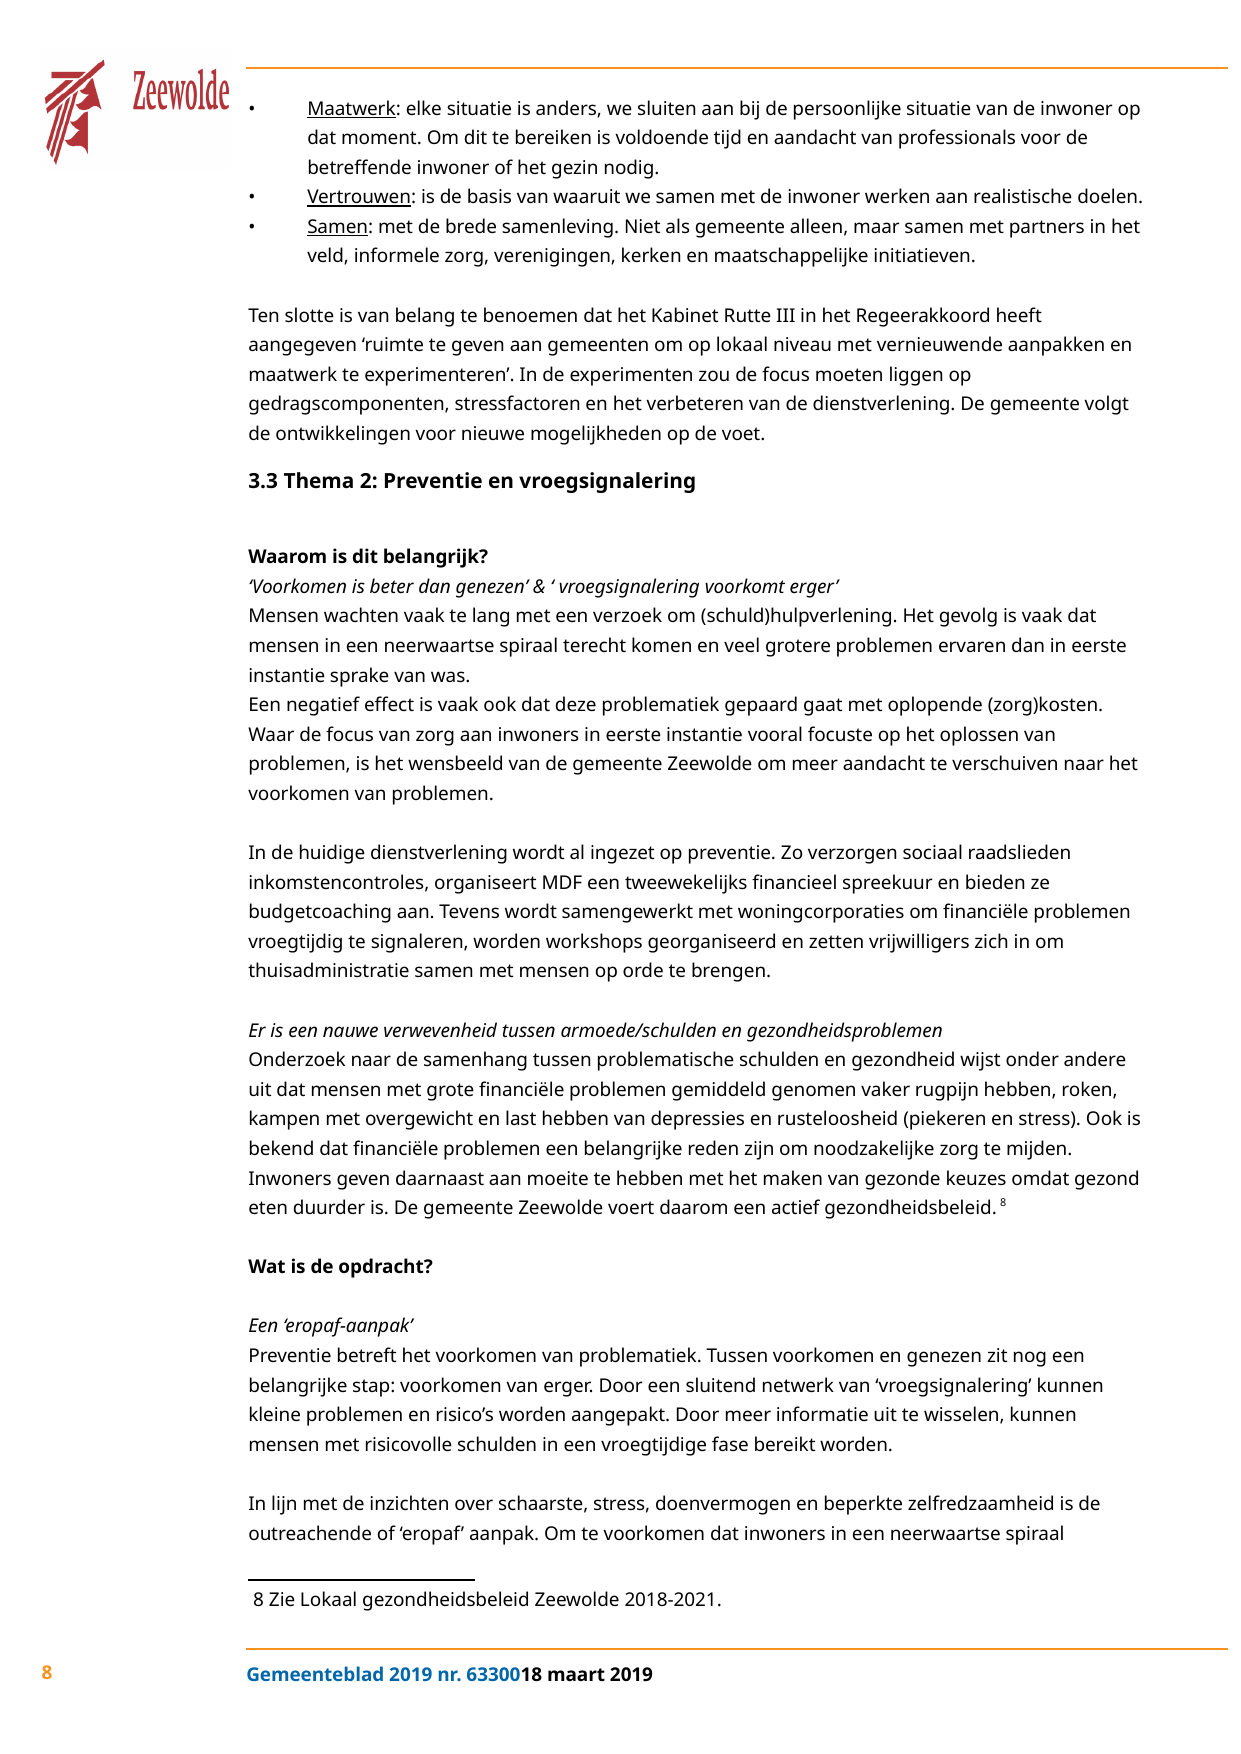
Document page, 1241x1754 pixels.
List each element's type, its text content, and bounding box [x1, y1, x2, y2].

text Zie Lokaal gezondheidsbeleid Zeewolde 2018-2021. [248, 1586, 1152, 1612]
text Wat is de opdracht? [248, 1253, 1152, 1279]
list Maatwerk: elke situatie is anders, we sluiten aan bij de persoonlijke situatie van de inwoner op dat moment. Om dit te bereiken is voldoende tijd en aandacht van professionals voor de betreffende inwoner of het gezin nodig. [248, 95, 1152, 180]
picture [41, 47, 231, 172]
text Een negatief effect is vaak ook dat deze problematiek gepaard gaat met oplopende (zorg)kosten. Waar de focus van zorg aan inwoners in eerste instantie vooral focuste op het oplossen van problemen, is het wensbeeld van de gemeente Zeewolde om meer aandacht te verschuiven naar het voorkomen van problemen. [248, 691, 1152, 806]
text Mensen wachten vaak te lang met een verzoek om (schuld)hulpverlening. Het gevolg is vaak dat mensen in een neerwaartse spiraal terecht komen en veel grotere problemen ervaren dan in eerste instantie sprake van was. [248, 603, 1152, 688]
text Preventie betreft het voorkomen van problematiek. Tussen voorkomen en genezen zit nog een belangrijke stap: voorkomen van erger. Door een sluitend netwerk van ‘vroegsignalering’ kunnen kleine problemen en risico’s worden aangepakt. Door meer informatie uit te wisselen, kunnen mensen met risicovolle schulden in een vroegtijdige fase bereikt worden. [248, 1342, 1152, 1457]
text 3.3 Thema 2: Preventie en vroegsignalering [248, 466, 1152, 494]
text Er is een nauwe verwevenheid tussen armoede/schulden en gezondheidsproblemen [248, 1017, 1152, 1043]
text Ten slotte is van belang te benoemen dat het Kabinet Rutte III in het Regeerakkoord heeft aangegeven ‘ruimte te geven aan gemeenten om op lokaal niveau met vernieuwende aanpakken en maatwerk te experimenteren’. In de experimenten zou de focus moeten liggen op gedragscomponenten, stressfactoren en het verbeteren van de dienstverlening. De gemeente volgt de ontwikkelingen voor nieuwe mogelijkheden op de voet. [248, 302, 1152, 446]
list Samen: met de brede samenleving. Niet als gemeente alleen, maar samen met partners in het veld, informele zorg, verenigingen, kerken en maatschappelijke initiatieven. [248, 213, 1152, 268]
text Waarom is dit belangrijk? [248, 543, 1152, 569]
text ‘Voorkomen is beter dan genezen’ & ‘ vroegsignalering voorkomt erger’ [248, 573, 1152, 599]
text In lijn met de inzichten over schaarste, stress, doenvermogen en beperkte zelfredzaamheid is de outreachende of ‘eropaf’ aanpak. Om te voorkomen dat inwoners in een neerwaartse spiraal [248, 1490, 1152, 1546]
text Een ‘eropaf-aanpak’ [248, 1313, 1152, 1338]
text Onderzoek naar de samenhang tussen problematische schulden en gezondheid wijst onder andere uit dat mensen met grote financiële problemen gemiddeld genomen vaker rugpijn hebben, roken, kampen met overgewicht en last hebben van depressies en rusteloosheid (piekeren en stress). Ook is bekend dat financiële problemen een belangrijke reden zijn om noodzakelijke zorg te mijden. Inwoners geven daarnaast aan moeite te hebben met het maken van gezonde keuzes omdat gezond eten duurder is. De gemeente Zeewolde voert daarom een actief gezondheidsbeleid. [248, 1046, 1152, 1220]
text In de huidige dienstverlening wordt al ingezet op preventie. Zo verzorgen sociaal raadslieden inkomstencontroles, organiseert MDF een tweewekelijks financieel spreekuur en bieden ze budgetcoaching aan. Tevens wordt samengewerkt met woningcorporaties om financiële problemen vroegtijdig te signaleren, worden workshops georganiseerd en zetten vrijwilligers zich in om thuisadministratie samen met mensen op orde te brengen. [248, 839, 1152, 983]
list Vertrouwen: is de basis van waaruit we samen met de inwoner werken aan realistische doelen. [248, 183, 1152, 209]
